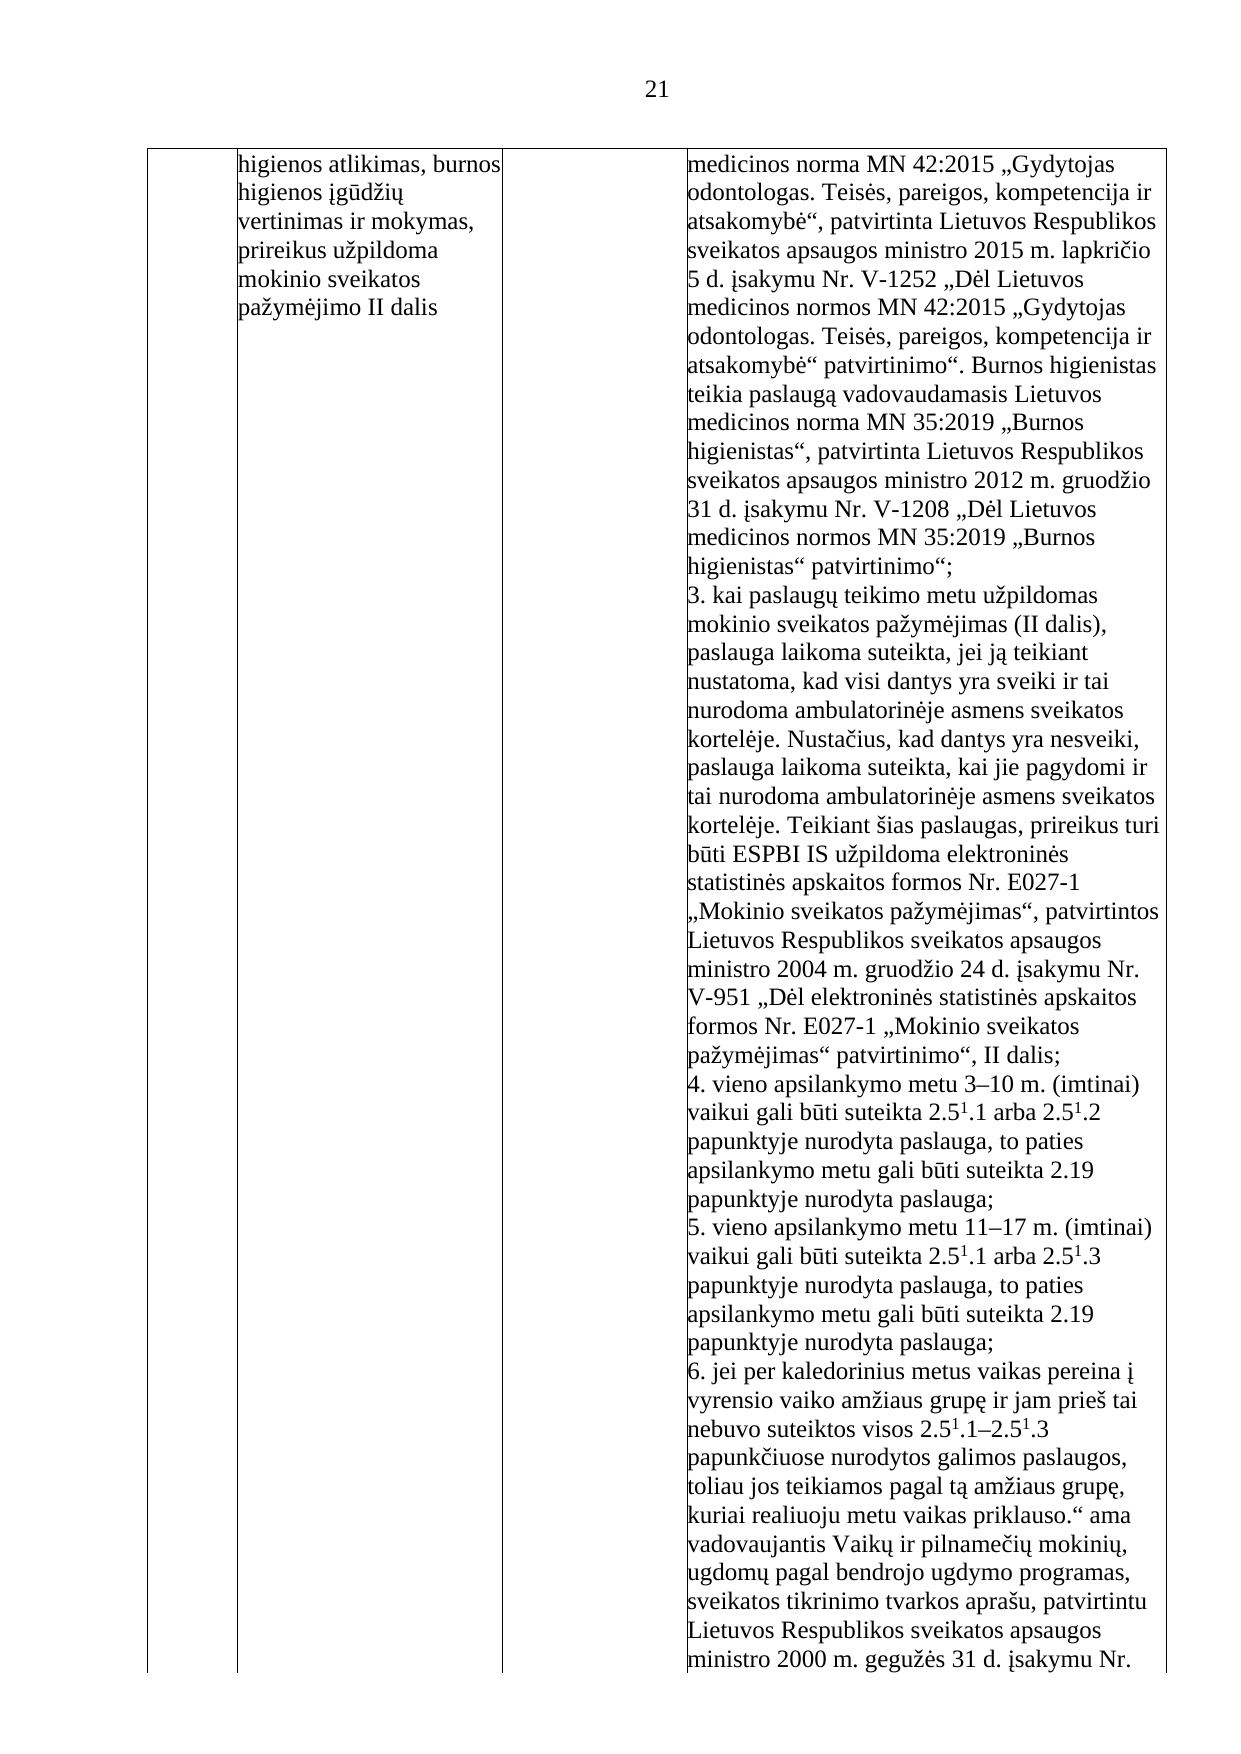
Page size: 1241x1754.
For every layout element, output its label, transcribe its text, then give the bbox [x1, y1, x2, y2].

table_cell [148, 149, 237, 1672]
table_cell medicinos norma MN 42:2015 „Gydytojas odontologas. Teisės, pareigos, kompetencija ir atsakomybė“, patvirtinta Lietuvos Respublikos sveikatos apsaugos ministro 2015 m. lapkričio 5 d. įsakymu Nr. V-1252 „Dėl Lietuvos medicinos normos MN 42:2015 „Gydytojas odontologas. Teisės, pareigos, kompetencija ir atsakomybė“ patvirtinimo“. Burnos higienistas teikia paslaugą vadovaudamasis Lietuvos medicinos norma MN 35:2019 „Burnos higienistas“, patvirtinta Lietuvos Respublikos sveikatos apsaugos ministro 2012 m. gruodžio 31 d. įsakymu Nr. V-1208 „Dėl Lietuvos medicinos normos MN 35:2019 „Burnos higienistas“ patvirtinimo“; 3. kai paslaugų teikimo metu užpildomas mokinio sveikatos pažymėjimas (II dalis), paslauga laikoma suteikta, jei ją teikiant nustatoma, kad visi dantys yra sveiki ir tai nurodoma ambulatorinėje asmens sveikatos kortelėje. Nustačius, kad dantys yra nesveiki, paslauga laikoma suteikta, kai jie pagydomi ir tai nurodoma ambulatorinėje asmens sveikatos kortelėje. Teikiant šias paslaugas, prireikus turi būti ESPBI IS užpildoma elektroninės statistinės apskaitos formos Nr. E027-1 „Mokinio sveikatos pažymėjimas“, patvirtintos Lietuvos Respublikos sveikatos apsaugos ministro 2004 m. gruodžio 24 d. įsakymu Nr. V-951 „Dėl elektroninės statistinės apskaitos formos Nr. E027-1 „Mokinio sveikatos pažymėjimas“ patvirtinimo“, II dalis; 4. vieno apsilankymo metu 3–10 m. (imtinai) vaikui gali būti suteikta 2.51.1 arba 2.51.2 papunktyje nurodyta paslauga, to paties apsilankymo metu gali būti suteikta 2.19 papunktyje nurodyta paslauga; 5. vieno apsilankymo metu 11–17 m. (imtinai) vaikui gali būti suteikta 2.51.1 arba 2.51.3 papunktyje nurodyta paslauga, to paties apsilankymo metu gali būti suteikta 2.19 papunktyje nurodyta paslauga; 6. jei per kaledorinius metus vaikas pereina į vyrensio vaiko amžiaus grupę ir jam prieš tai nebuvo suteiktos visos 2.51.1–2.51.3 papunkčiuose nurodytos galimos paslaugos, toliau jos teikiamos pagal tą amžiaus grupę, kuriai realiuoju metu vaikas priklauso.“ ama vadovaujantis Vaikų ir pilnamečių mokinių, ugdomų pagal bendrojo ugdymo programas, sveikatos tikrinimo tvarkos aprašu, patvirtintu Lietuvos Respublikos sveikatos apsaugos ministro 2000 m. gegužės 31 d. įsakymu Nr. [688, 149, 1166, 1672]
table_cell [503, 149, 687, 1672]
table_cell higienos atlikimas, burnos higienos įgūdžių vertinimas ir mokymas, prireikus užpildoma mokinio sveikatos pažymėjimo II dalis [238, 149, 502, 1672]
